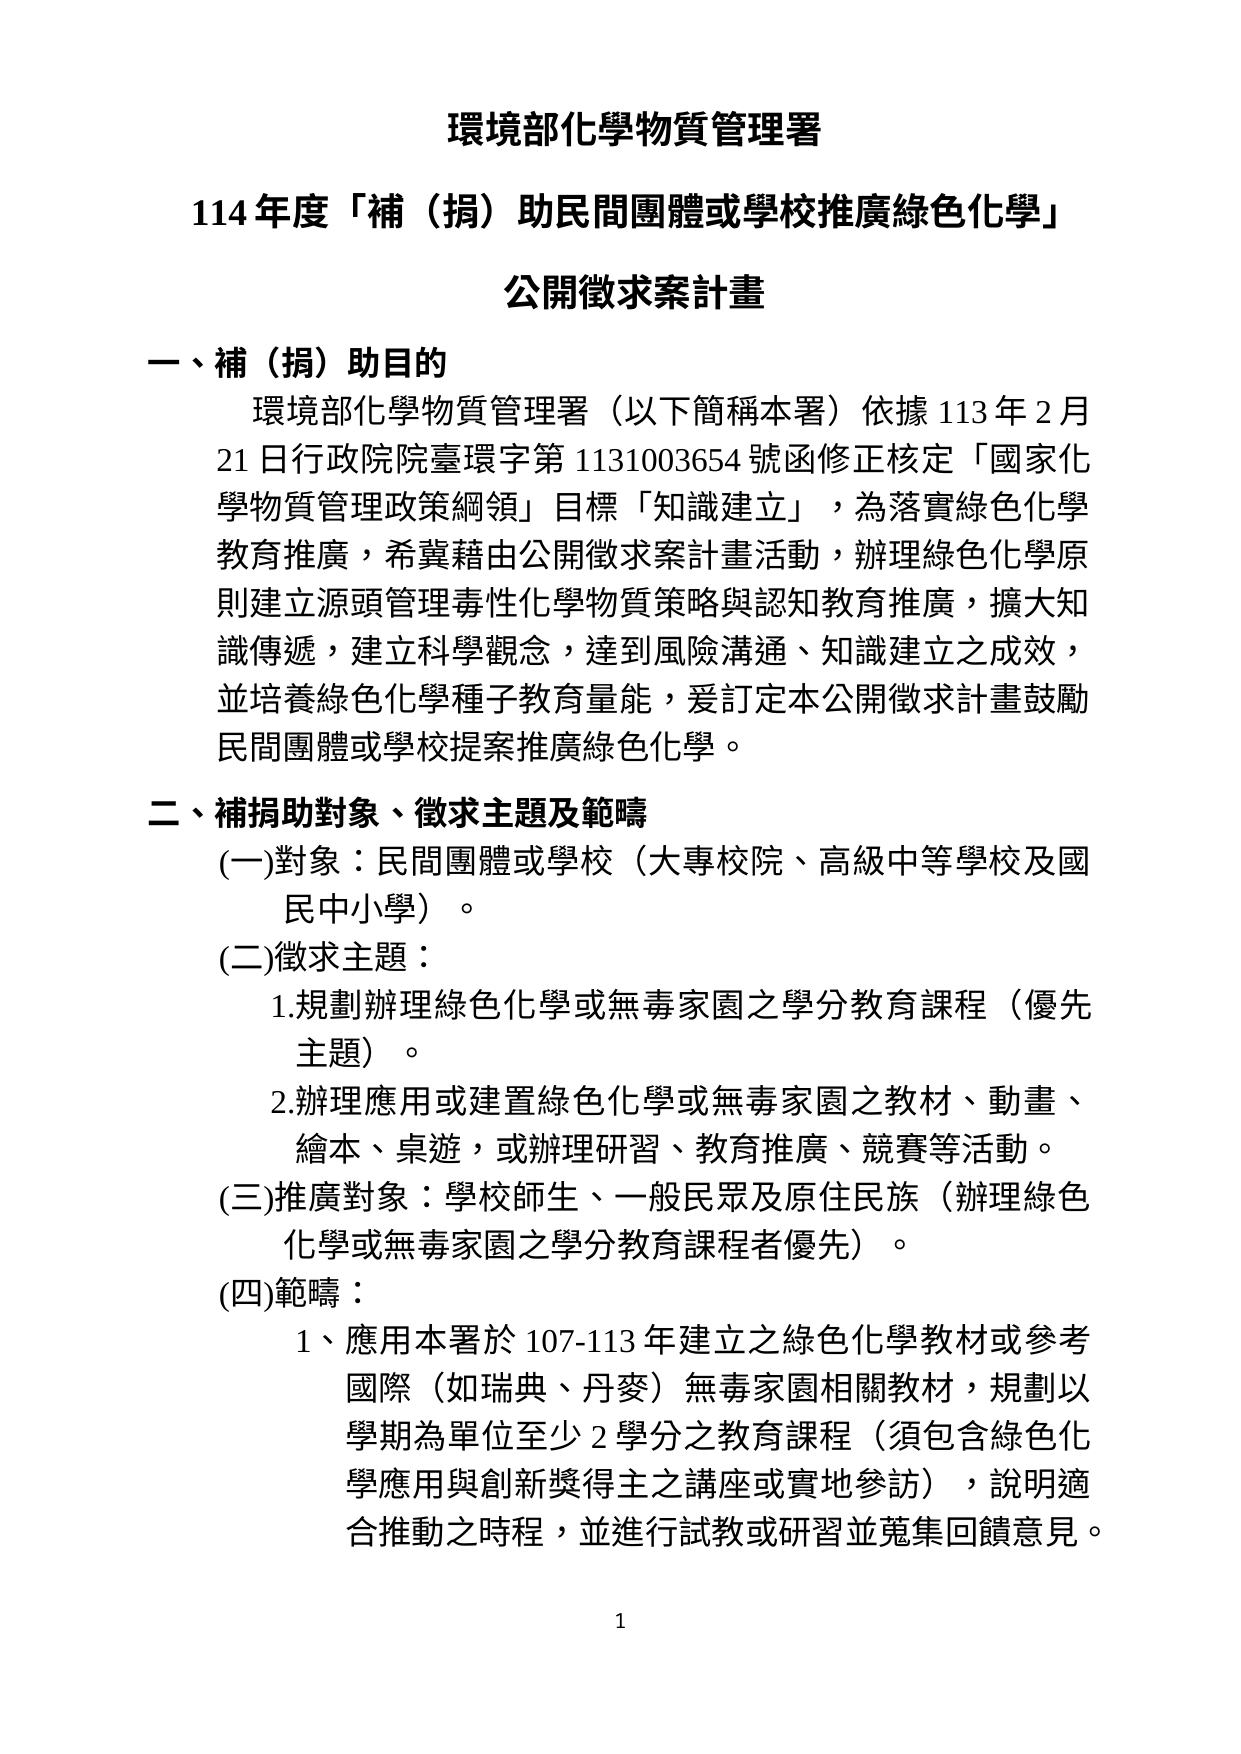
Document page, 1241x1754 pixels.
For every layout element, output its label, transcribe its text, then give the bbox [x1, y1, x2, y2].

list 補（捐）助目的 [148, 337, 1092, 385]
list 範疇： [218, 1267, 1092, 1314]
list 徵求主題： [218, 931, 1092, 979]
list 對象：民間團體或學校（大專校院、高級中等學校及國民中小學）。 [218, 835, 1092, 931]
text 環境部化學物質管理署 [148, 94, 1122, 156]
list 應用本署於107-113年建立之綠色化學教材或參考國際（如瑞典、丹麥）無毒家園相關教材，規劃以學期為單位至少2學分之教育課程（須包含綠色化學應用與創新獎得主之講座或實地參訪），說明適合推動之時程，並進行試教或研習並蒐集回饋意見。 [295, 1314, 1092, 1554]
list 環境部化學物質管理署（以下簡稱本署）依據113年2月21日行政院院臺環字第1131003654號函修正核定「國家化學物質管理政策綱領」目標「知識建立」，為落實綠色化學教育推廣，希冀藉由公開徵求案計畫活動，辦理綠色化學原則建立源頭管理毒性化學物質策略與認知教育推廣，擴大知識傳遞，建立科學觀念，達到風險溝通、知識建立之成效，並培養綠色化學種子教育量能，爰訂定本公開徵求計畫鼓勵民間團體或學校提案推廣綠色化學。 [216, 385, 1092, 769]
list 推廣對象：學校師生、一般民眾及原住民族（辦理綠色化學或無毒家園之學分教育課程者優先）。 [218, 1171, 1092, 1267]
text 公開徵求案計畫 [148, 256, 1122, 319]
list 辦理應用或建置綠色化學或無毒家園之教材、動畫、繪本、桌遊，或辦理研習、教育推廣、競賽等活動。 [270, 1075, 1092, 1171]
list 補捐助對象、徵求主題及範疇 [148, 787, 1092, 835]
list 規劃辦理綠色化學或無毒家園之學分教育課程（優先主題）。 [270, 979, 1092, 1075]
text 114年度「補（捐）助民間團體或學校推廣綠色化學」 [148, 175, 1122, 237]
